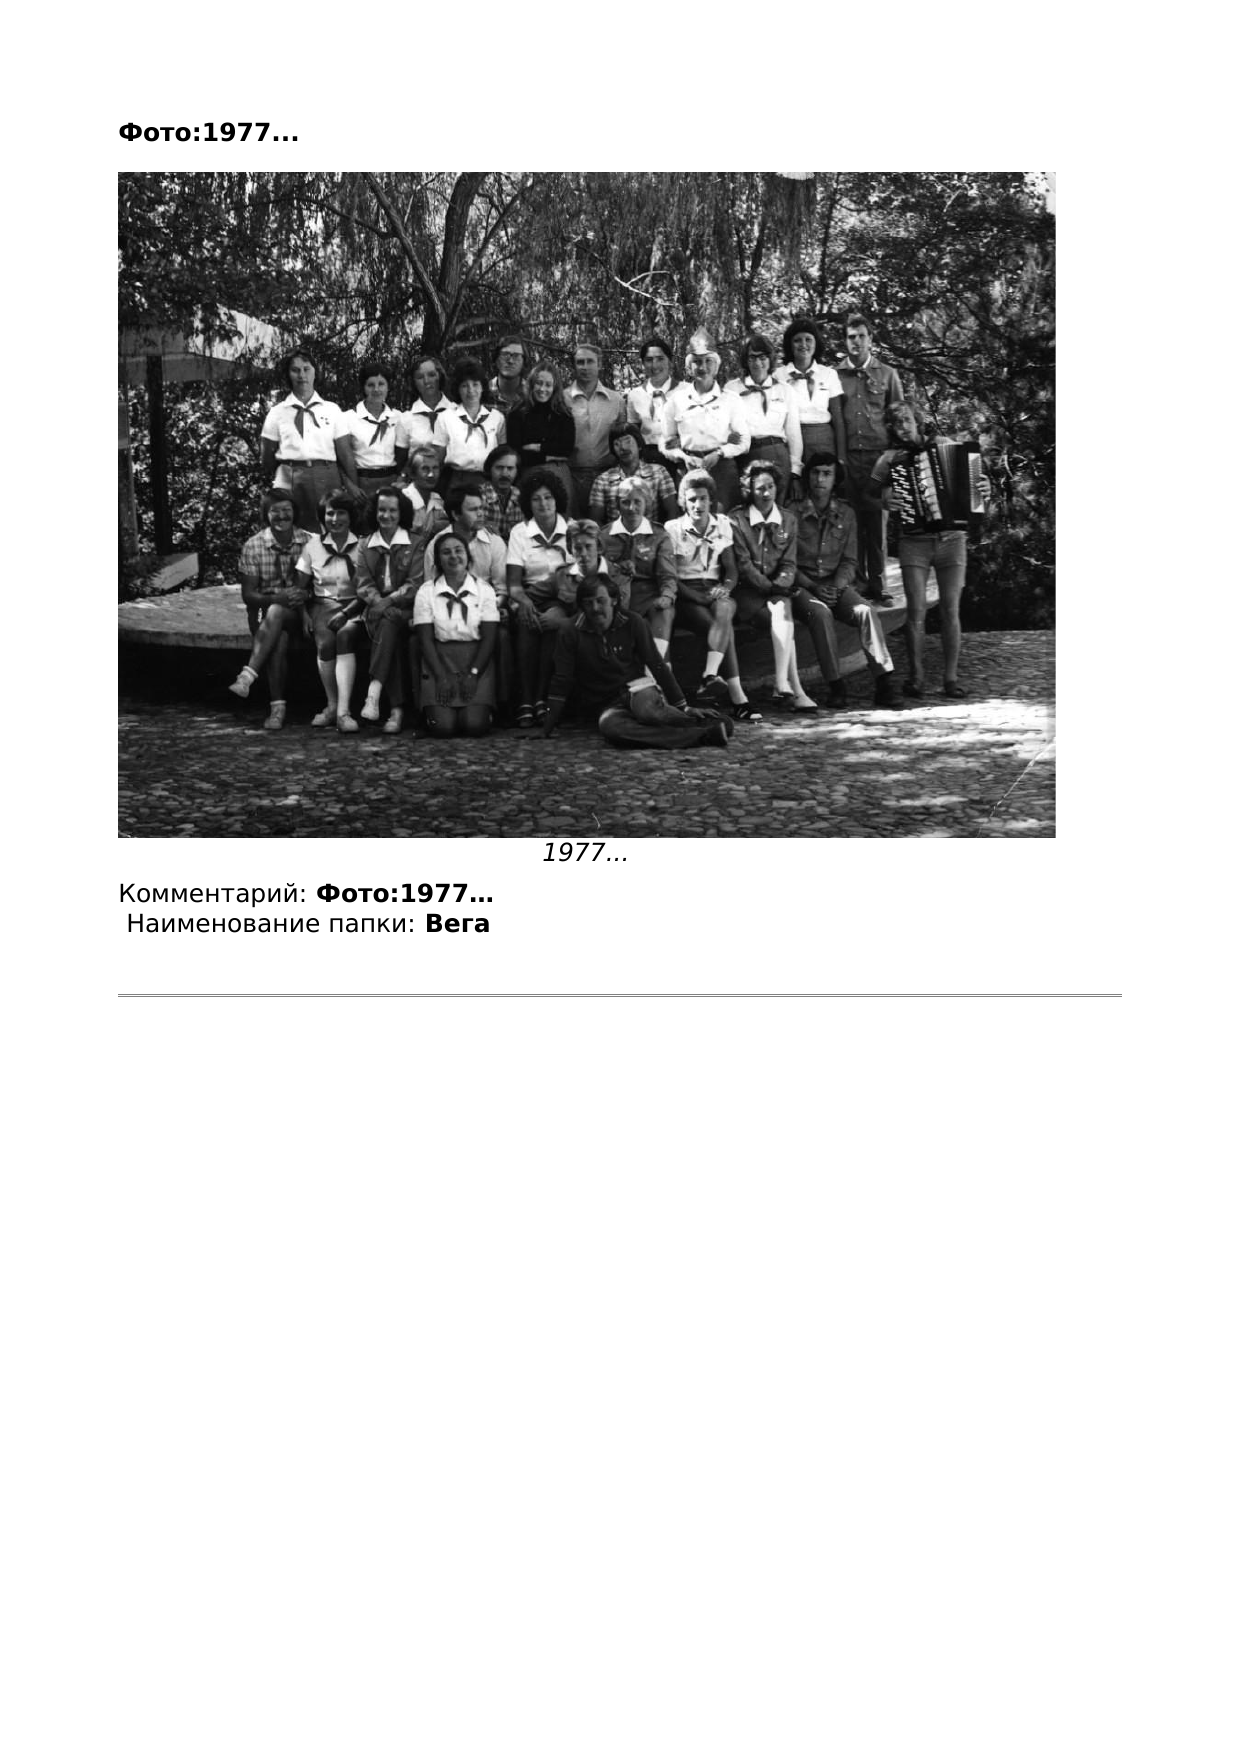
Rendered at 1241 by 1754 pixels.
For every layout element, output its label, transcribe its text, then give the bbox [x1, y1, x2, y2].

text Комментарий: Фото:1977… Наименование папки: Вега [118, 879, 1122, 967]
text 1977... [118, 838, 1056, 867]
subtitle Фото:1977... [118, 118, 1122, 147]
picture [118, 172, 1056, 838]
